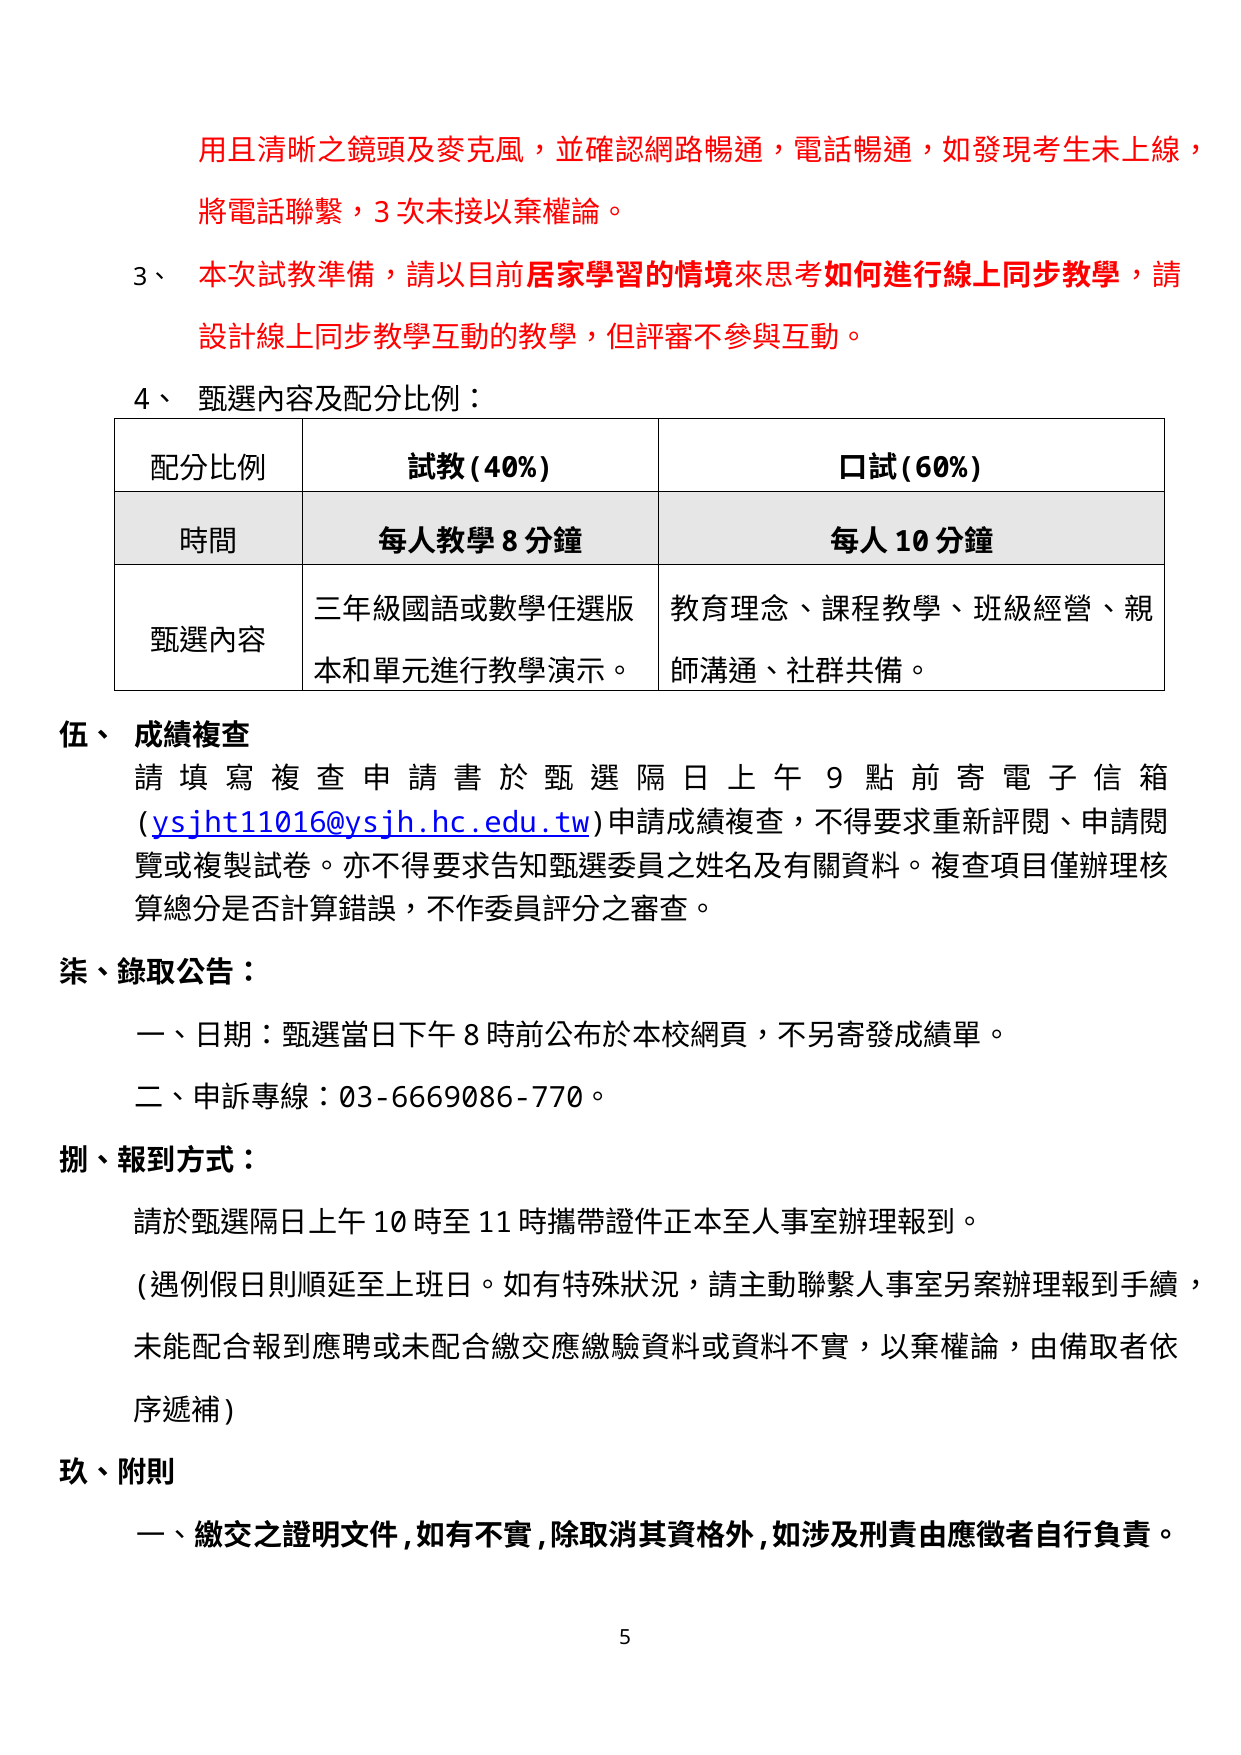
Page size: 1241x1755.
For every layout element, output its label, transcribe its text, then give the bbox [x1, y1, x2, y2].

table_header 配分比例 [115, 419, 302, 491]
table_cell 每人10分鐘 [659, 492, 1164, 564]
list 請考生預先備妥個人 gmail 帳號(並將名稱改成中文全名)，視聽設備、可用且清晰之鏡頭及麥克風，並確認網路暢通，電話暢通，如發現考生未上線，將電話聯繫，3次未接以棄權論。 [133, 106, 1181, 231]
table_cell 甄選內容 [115, 565, 302, 690]
text 一、日期：甄選當日下午8時前公布於本校網頁，不另寄發成績單。 [136, 991, 1181, 1053]
table_cell 三年級國語或數學任選版本和單元進行教學演示。 [303, 565, 658, 690]
table_cell 時間 [115, 492, 302, 564]
text 玖、附則 [59, 1428, 1181, 1491]
table_cell 每人教學8分鐘 [303, 492, 658, 564]
text 請於甄選隔日上午10時至11時攜帶證件正本至人事室辦理報到。 [133, 1178, 1181, 1241]
table_header 口試(60%) [659, 419, 1164, 491]
list 成績複查 [59, 691, 1181, 753]
text 一、繳交之證明文件,如有不實,除取消其資格外,如涉及刑責由應徵者自行負責。 [122, 1491, 1181, 1553]
list 甄選內容及配分比例： [133, 356, 1181, 418]
text 二、申訴專線：03-6669086-770。 [134, 1053, 1181, 1116]
text 請填寫複查申請書於甄選隔日上午9點前寄電子信箱(ysjht11016@ysjh.hc.edu.tw)申請成績複查，不得要求重新評閱、申請閱覽或複製試卷。亦不得要求告知甄選委員之姓名及有關資料。複查項目僅辦理核算總分是否計算錯誤，不作委員評分之審查。 [134, 753, 1169, 928]
table_header 試教(40%) [303, 419, 658, 491]
text 柒、錄取公告： [59, 928, 1181, 991]
text 捌、報到方式： [59, 1116, 1181, 1178]
text (遇例假日則順延至上班日。如有特殊狀況，請主動聯繫人事室另案辦理報到手續，未能配合報到應聘或未配合繳交應繳驗資料或資料不實，以棄權論，由備取者依序遞補) [133, 1241, 1181, 1428]
list 本次試教準備，請以目前居家學習的情境來思考如何進行線上同步教學，請設計線上同步教學互動的教學，但評審不參與互動。 [133, 231, 1181, 356]
table_cell 教育理念、課程教學、班級經營、親師溝通、社群共備。 [659, 565, 1164, 690]
